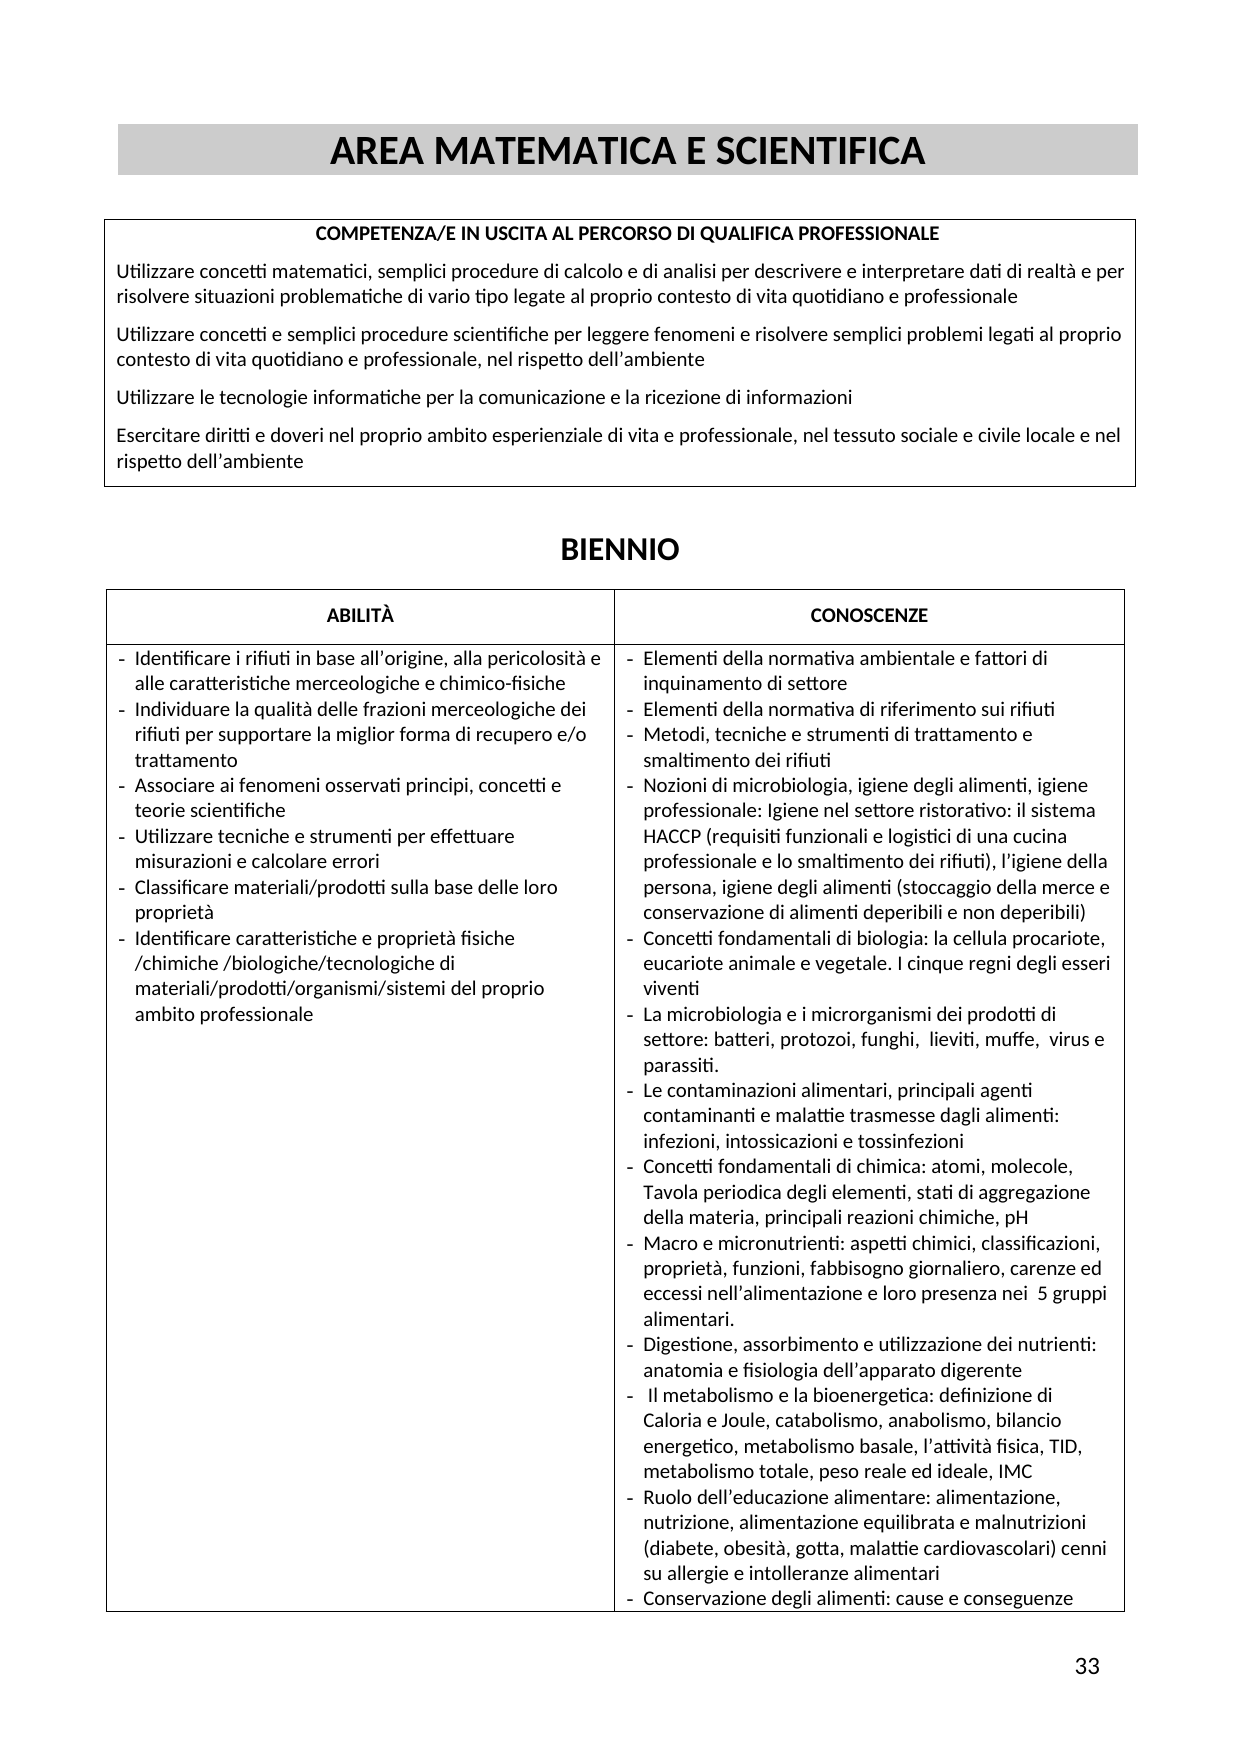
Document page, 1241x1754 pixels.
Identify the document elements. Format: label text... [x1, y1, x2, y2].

text BIENNIO [118, 528, 1122, 568]
table_header ABILITÀ [107, 590, 614, 644]
table_cell Identificare i rifiuti in base all’origine, alla pericolosità e alle caratteristiche merceologiche e chimico-fisiche Individuare la qualità delle frazioni merceologiche dei rifiuti per supportare la miglior forma di recupero e/o trattamento Associare ai fenomeni osservati principi, concetti e teorie scientifiche Utilizzare tecniche e strumenti per effettuare misurazioni e calcolare errori Classificare materiali/prodotti sulla base delle loro proprietà Identificare caratteristiche e proprietà fisiche /chimiche /biologiche/tecnologiche di materiali/prodotti/organismi/sistemi del proprio ambito professionale [107, 645, 614, 1611]
table_header CONOSCENZE [615, 590, 1124, 644]
table_cell Elementi della normativa ambientale e fattori di inquinamento di settore Elementi della normativa di riferimento sui rifiuti Metodi, tecniche e strumenti di trattamento e smaltimento dei rifiuti Nozioni di microbiologia, igiene degli alimenti, igiene professionale: Igiene nel settore ristorativo: il sistema HACCP (requisiti funzionali e logistici di una cucina professionale e lo smaltimento dei rifiuti), l’igiene della persona, igiene degli alimenti (stoccaggio della merce e conservazione di alimenti deperibili e non deperibili) Concetti fondamentali di biologia: la cellula procariote, eucariote animale e vegetale. I cinque regni degli esseri viventi La microbiologia e i microrganismi dei prodotti di settore: batteri, protozoi, funghi, lieviti, muffe, virus e parassiti. Le contaminazioni alimentari, principali agenti contaminanti e malattie trasmesse dagli alimenti: infezioni, intossicazioni e tossinfezioni Concetti fondamentali di chimica: atomi, molecole, Tavola periodica degli elementi, stati di aggregazione della materia, principali reazioni chimiche, pH Macro e micronutrienti: aspetti chimici, classificazioni, proprietà, funzioni, fabbisogno giornaliero, carenze ed eccessi nell’alimentazione e loro presenza nei 5 gruppi alimentari. Digestione, assorbimento e utilizzazione dei nutrienti: anatomia e fisiologia dell’apparato digerente Il metabolismo e la bioenergetica: definizione di Caloria e Joule, catabolismo, anabolismo, bilancio energetico, metabolismo basale, l’attività fisica, TID, metabolismo totale, peso reale ed ideale, IMC Ruolo dell’educazione alimentare: alimentazione, nutrizione, alimentazione equilibrata e malnutrizioni (diabete, obesità, gotta, malattie cardiovascolari) cenni su allergie e intolleranze alimentari Conservazione degli alimenti: cause e conseguenze [615, 645, 1124, 1611]
text AREA MATEMATICA E SCIENTIFICA [118, 124, 1138, 175]
table_header COMPETENZA/E IN USCITA AL PERCORSO DI QUALIFICA PROFESSIONALE Utilizzare concetti matematici, semplici procedure di calcolo e di analisi per descrivere e interpretare dati di realtà e per risolvere situazioni problematiche di vario tipo legate al proprio contesto di vita quotidiano e professionale Utilizzare concetti e semplici procedure scientifiche per leggere fenomeni e risolvere semplici problemi legati al proprio contesto di vita quotidiano e professionale, nel rispetto dell’ambiente Utilizzare le tecnologie informatiche per la comunicazione e la ricezione di informazioni Esercitare diritti e doveri nel proprio ambito esperienziale di vita e professionale, nel tessuto sociale e civile locale e nel rispetto dell’ambiente [105, 220, 1135, 486]
